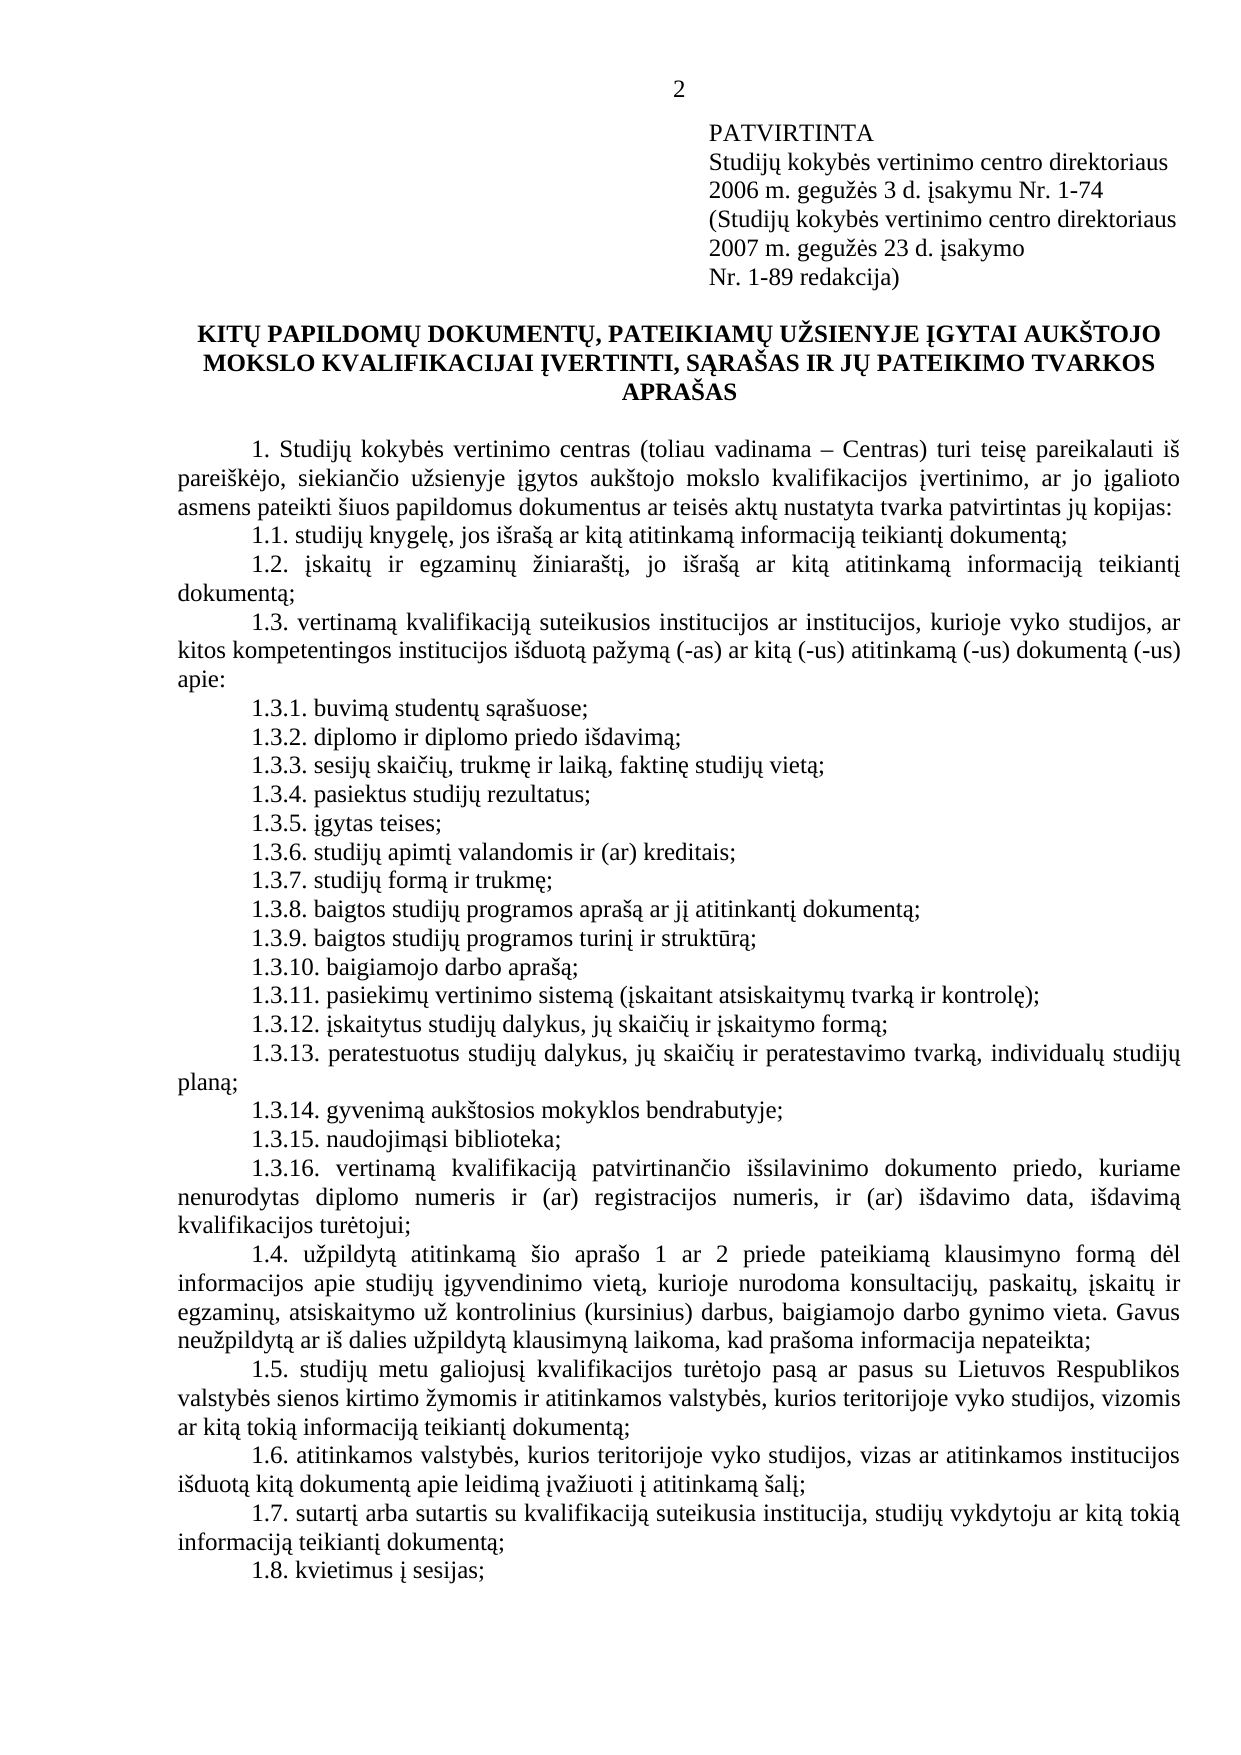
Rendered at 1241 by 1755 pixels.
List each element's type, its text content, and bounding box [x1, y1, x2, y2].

text 1.7. sutartį arba sutartis su kvalifikaciją suteikusia institucija, studijų vykdytoju ar kitą tokią informaciją teikiantį dokumentą; [177, 1498, 1181, 1556]
text 1.3.6. studijų apimtį valandomis ir (ar) kreditais; [177, 837, 1181, 866]
text 2007 m. gegužės 23 d. įsakymo [177, 233, 1181, 262]
text KITŲ PAPILDOMŲ DOKUMENTŲ, PATEIKIAMŲ UŽSIENYJE ĮGYTAI AUKŠTOJO MOKSLO KVALIFIKACIJAI ĮVERTINTI, SĄRAŠAS IR JŲ PATEIKIMO TVARKOS APRAŠAS [177, 319, 1181, 406]
text 1.3.8. baigtos studijų programos aprašą ar jį atitinkantį dokumentą; [177, 894, 1181, 923]
text 1.3.4. pasiektus studijų rezultatus; [177, 779, 1181, 808]
text 1.3.3. sesijų skaičių, trukmę ir laiką, faktinę studijų vietą; [177, 751, 1181, 779]
text 1.3.2. diplomo ir diplomo priedo išdavimą; [177, 722, 1181, 751]
text 1.3.15. naudojimąsi biblioteka; [177, 1124, 1181, 1153]
text 1.5. studijų metu galiojusį kvalifikacijos turėtojo pasą ar pasus su Lietuvos Respublikos valstybės sienos kirtimo žymomis ir atitinkamos valstybės, kurios teritorijoje vyko studijos, vizomis ar kitą tokią informaciją teikiantį dokumentą; [177, 1354, 1181, 1441]
text 1.2. įskaitų ir egzaminų žiniaraštį, jo išrašą ar kitą atitinkamą informaciją teikiantį dokumentą; [177, 549, 1181, 607]
text 1.3.11. pasiekimų vertinimo sistemą (įskaitant atsiskaitymų tvarką ir kontrolę); [177, 981, 1181, 1009]
text 1.3.10. baigiamojo darbo aprašą; [177, 952, 1181, 981]
text 1.3.1. buvimą studentų sąrašuose; [177, 693, 1181, 722]
text 1.4. užpildytą atitinkamą šio aprašo 1 ar 2 priede pateikiamą klausimyno formą dėl informacijos apie studijų įgyvendinimo vietą, kurioje nurodoma konsultacijų, paskaitų, įskaitų ir egzaminų, atsiskaitymo už kontrolinius (kursinius) darbus, baigiamojo darbo gynimo vieta. Gavus neužpildytą ar iš dalies užpildytą klausimyną laikoma, kad prašoma informacija nepateikta; [177, 1239, 1181, 1354]
text 1.3.7. studijų formą ir trukmę; [177, 866, 1181, 894]
text PATVIRTINTA [702, 118, 1181, 147]
text 1.3.5. įgytas teises; [177, 808, 1181, 837]
text (Studijų kokybės vertinimo centro direktoriaus [177, 204, 1181, 233]
text Studijų kokybės vertinimo centro direktoriaus [177, 147, 1181, 176]
text 1.6. atitinkamos valstybės, kurios teritorijoje vyko studijos, vizas ar atitinkamos institucijos išduotą kitą dokumentą apie leidimą įvažiuoti į atitinkamą šalį; [177, 1441, 1181, 1498]
text 1.3.13. peratestuotus studijų dalykus, jų skaičių ir peratestavimo tvarką, individualų studijų planą; [177, 1038, 1181, 1096]
text Nr. 1-89 redakcija) [177, 262, 1181, 291]
text 1.1. studijų knygelę, jos išrašą ar kitą atitinkamą informaciją teikiantį dokumentą; [177, 521, 1181, 549]
text 1.3. vertinamą kvalifikaciją suteikusios institucijos ar institucijos, kurioje vyko studijos, ar kitos kompetentingos institucijos išduotą pažymą (-as) ar kitą (-us) atitinkamą (-us) dokumentą (-us) apie: [177, 607, 1181, 693]
text 1.3.12. įskaitytus studijų dalykus, jų skaičių ir įskaitymo formą; [177, 1009, 1181, 1038]
text 1. Studijų kokybės vertinimo centras (toliau vadinama – Centras) turi teisę pareikalauti iš pareiškėjo, siekiančio užsienyje įgytos aukštojo mokslo kvalifikacijos įvertinimo, ar jo įgalioto asmens pateikti šiuos papildomus dokumentus ar teisės aktų nustatyta tvarka patvirtintas jų kopijas: [177, 434, 1181, 521]
text 1.8. kvietimus į sesijas; [177, 1556, 1181, 1584]
text 1.3.14. gyvenimą aukštosios mokyklos bendrabutyje; [177, 1096, 1181, 1124]
text 2006 m. gegužės 3 d. įsakymu Nr. 1-74 [177, 176, 1181, 204]
text 1.3.16. vertinamą kvalifikaciją patvirtinančio išsilavinimo dokumento priedo, kuriame nenurodytas diplomo numeris ir (ar) registracijos numeris, ir (ar) išdavimo data, išdavimą kvalifikacijos turėtojui; [177, 1153, 1181, 1239]
text 1.3.9. baigtos studijų programos turinį ir struktūrą; [177, 923, 1181, 952]
